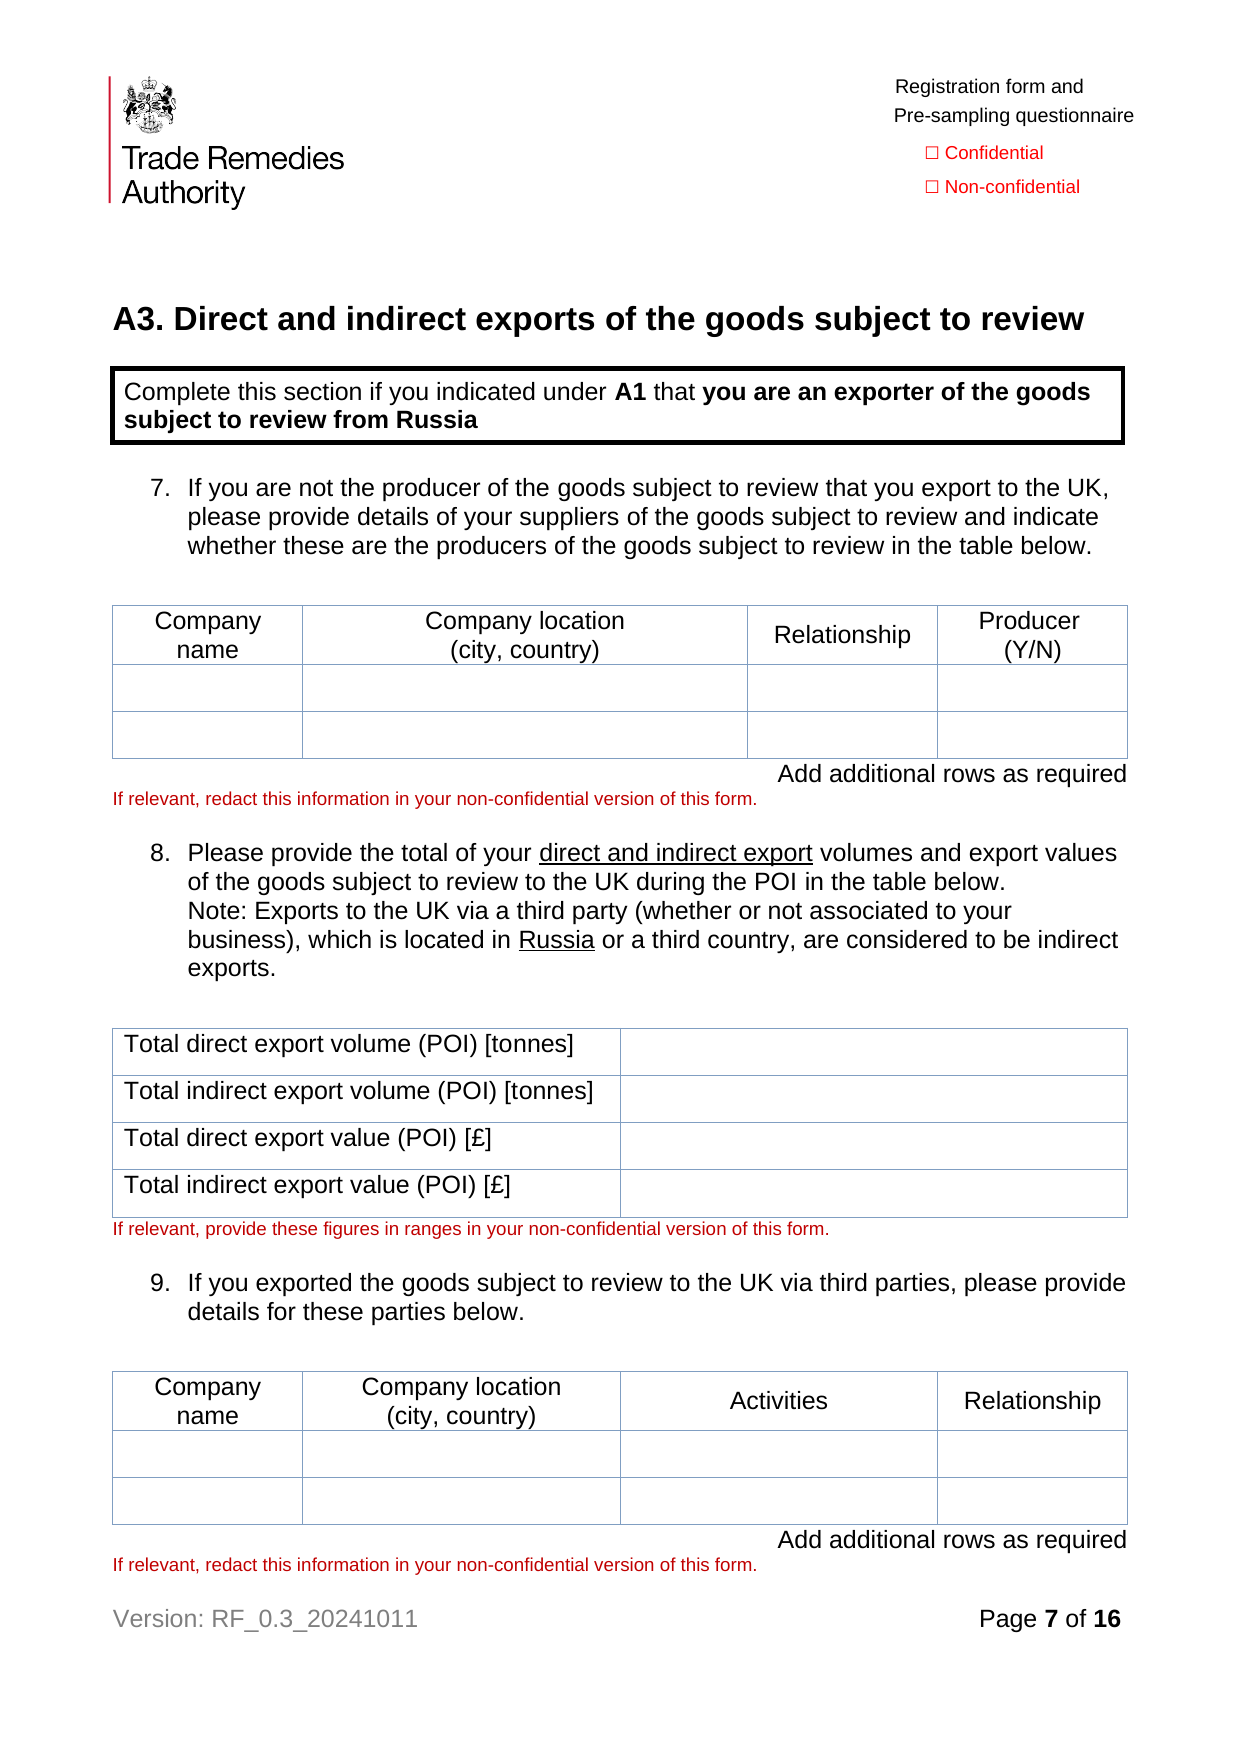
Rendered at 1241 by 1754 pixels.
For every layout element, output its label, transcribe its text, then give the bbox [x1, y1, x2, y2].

table_cell [113, 712, 302, 758]
table_cell Total indirect export value (POI) [£] [113, 1170, 620, 1217]
table_header Company location (city, country) [303, 1372, 620, 1429]
text If relevant, provide these figures in ranges in your non-confidential version of this form. [112, 1218, 1128, 1239]
table_cell [621, 1478, 937, 1524]
table_cell [748, 712, 937, 758]
table_header Activities [621, 1372, 937, 1429]
text Add additional rows as required [112, 759, 1128, 788]
table_cell [303, 1431, 620, 1477]
table_header Complete this section if you indicated under A1 that you are an exporter of the goods subject to review from Russia [115, 371, 1121, 440]
table_cell [303, 1478, 620, 1524]
table_header Relationship [938, 1372, 1127, 1429]
table_cell [938, 712, 1127, 758]
text Add additional rows as required [112, 1525, 1128, 1554]
list Note: Exports to the UK via a third party (whether or not associated to your business), which is located in Russia or a third country, are considered to be indirect exports. [187, 896, 1128, 982]
list If you are not the producer of the goods subject to review that you export to the UK, please provide details of your suppliers of the goods subject to review and indicate whether these are the producers of the goods subject to review in the table below. [150, 473, 1128, 560]
table_cell [621, 1431, 937, 1477]
table_header Total direct export volume (POI) [tonnes] [113, 1029, 620, 1075]
table_cell [938, 1478, 1127, 1524]
table_cell [113, 1478, 302, 1524]
text If relevant, redact this information in your non-confidential version of this form. [112, 788, 1128, 809]
table_cell Total direct export value (POI) [£] [113, 1123, 620, 1169]
table_cell [303, 665, 747, 711]
table_cell [113, 1431, 302, 1477]
table_header Company name [113, 606, 302, 664]
table_header [621, 1029, 1127, 1075]
list If you exported the goods subject to review to the UK via third parties, please provide details for these parties below. [150, 1268, 1128, 1326]
table_cell [748, 665, 937, 711]
table_header Company location (city, country) [303, 606, 747, 664]
text If relevant, redact this information in your non-confidential version of this form. [112, 1554, 1128, 1575]
table_cell [113, 665, 302, 711]
subtitle A3. Direct and indirect exports of the goods subject to review [112, 299, 1128, 337]
table_header Relationship [748, 606, 937, 664]
table_cell [621, 1170, 1127, 1217]
table_header Producer (Y/N) [938, 606, 1127, 664]
table_cell [303, 712, 747, 758]
table_cell [621, 1123, 1127, 1169]
list Please provide the total of your direct and indirect export volumes and export values of the goods subject to review to the UK during the POI in the table below. [150, 838, 1128, 896]
table_cell [938, 1431, 1127, 1477]
table_header Company name [113, 1372, 302, 1429]
table_cell [938, 665, 1127, 711]
table_cell [621, 1076, 1127, 1122]
table_cell Total indirect export volume (POI) [tonnes] [113, 1076, 620, 1122]
